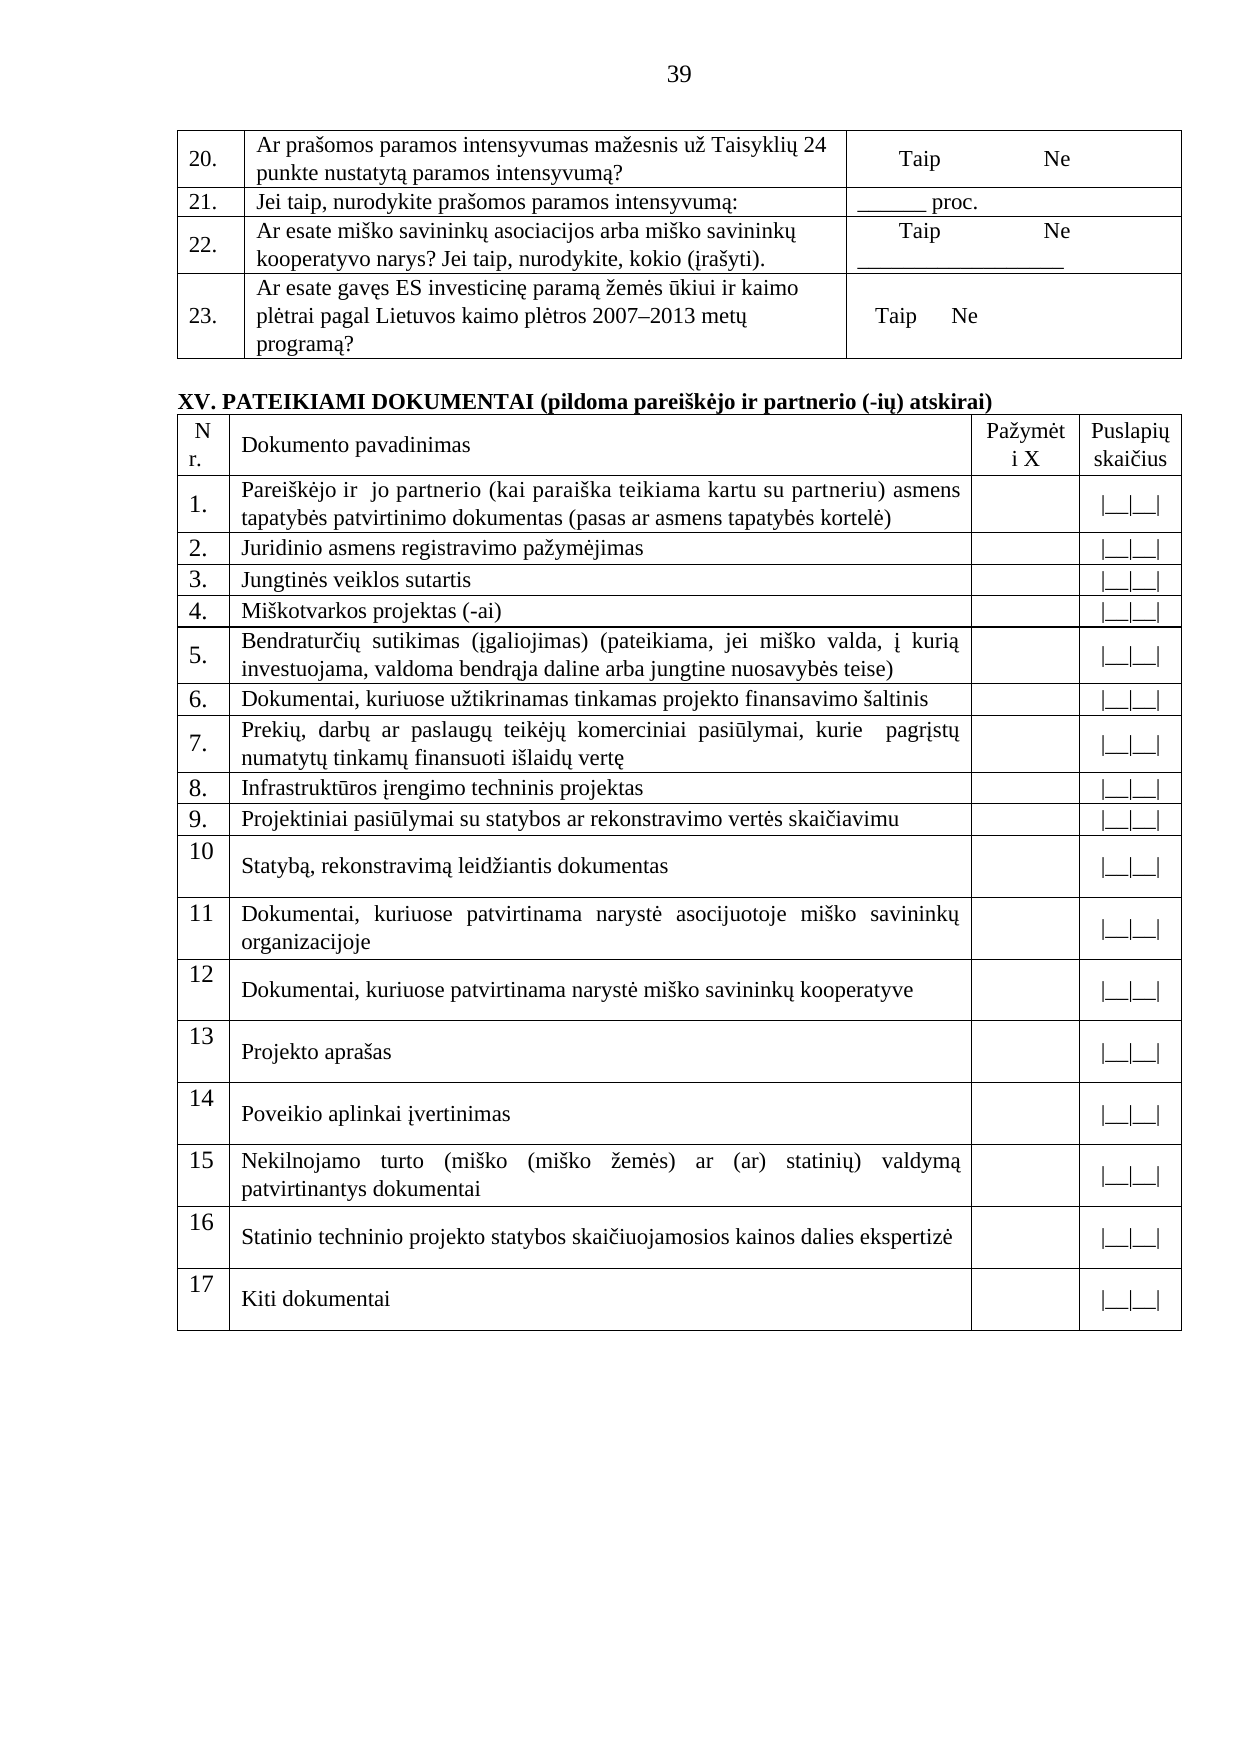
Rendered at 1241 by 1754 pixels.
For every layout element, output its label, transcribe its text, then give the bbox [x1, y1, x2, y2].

table_cell |__|__| [1080, 836, 1181, 897]
table_cell [972, 565, 1079, 595]
text XV. PATEIKIAMi DOKUMENTAI (pildoma pareiškėjo ir partnerio (-ių) atskirai) [177, 388, 1181, 414]
table_cell Ar prašomos paramos intensyvumas mažesnis už Taisyklių 24 punkte nustatytą paramos intensyvumą? [245, 131, 846, 187]
table_cell [972, 898, 1079, 958]
table_cell [972, 1207, 1079, 1268]
table_cell 10. [178, 836, 229, 897]
table_cell |__|__| [1080, 684, 1181, 715]
table_cell |__|__| [1080, 1207, 1181, 1268]
table_cell 22. [178, 217, 244, 273]
table_cell [972, 960, 1079, 1020]
table_cell 15. [178, 1145, 229, 1206]
table_cell |__|__| [1080, 898, 1181, 958]
table_cell 21. [178, 188, 244, 216]
table_cell 1. [178, 476, 229, 532]
table_cell Projektiniai pasiūlymai su statybos ar rekonstravimo vertės skaičiavimu [230, 804, 971, 835]
table_cell 6. [178, 684, 229, 715]
table_cell 5. [178, 628, 229, 683]
table_cell Taip Ne [847, 274, 1181, 358]
table_cell [972, 1021, 1079, 1082]
table_cell Dokumentai, kuriuose užtikrinamas tinkamas projekto finansavimo šaltinis [230, 684, 971, 715]
table_cell Nekilnojamo turto (miško (miško žemės) ar (ar) statinių) valdymą patvirtinantys dokumentai [230, 1145, 971, 1206]
table_cell Ar esate miško savininkų asociacijos arba miško savininkų kooperatyvo narys? Jei taip, nurodykite, kokio (įrašyti). [245, 217, 846, 273]
table_cell Pareiškėjo ir jo partnerio (kai paraiška teikiama kartu su partneriu) asmens tapatybės patvirtinimo dokumentas (pasas ar asmens tapatybės kortelė) [230, 476, 971, 532]
table_cell 9. [178, 804, 229, 835]
table_cell 13. [178, 1021, 229, 1082]
table_cell Statinio techninio projekto statybos skaičiuojamosios kainos dalies ekspertizė [230, 1207, 971, 1268]
table_cell |__|__| [1080, 476, 1181, 532]
table_cell Taip Ne [847, 131, 1181, 187]
table_cell |__|__| [1080, 565, 1181, 595]
table_cell 20. [178, 131, 244, 187]
table_cell |__|__| [1080, 960, 1181, 1020]
table_cell Prekių, darbų ar paslaugų teikėjų komerciniai pasiūlymai, kurie pagrįstų numatytų tinkamų finansuoti išlaidų vertę [230, 716, 971, 772]
table_cell [972, 684, 1079, 715]
table_header Nr. [178, 415, 229, 475]
table_cell Infrastruktūros įrengimo techninis projektas [230, 773, 971, 803]
table_cell Dokumentai, kuriuose patvirtinama narystė asocijuotoje miško savininkų organizacijoje [230, 898, 971, 958]
table_cell |__|__| [1080, 1021, 1181, 1082]
table_header Puslapių skaičius [1080, 415, 1181, 475]
table_cell Miškotvarkos projektas (-ai) [230, 596, 971, 626]
table_cell [972, 533, 1079, 563]
table_cell 2. [178, 533, 229, 563]
table_cell Bendraturčių sutikimas (įgaliojimas) (pateikiama, jei miško valda, į kurią investuojama, valdoma bendrąja daline arba jungtine nuosavybės teise) [230, 628, 971, 683]
table_cell Jei taip, nurodykite prašomos paramos intensyvumą: [245, 188, 846, 216]
table_cell [972, 836, 1079, 897]
table_cell 23. [178, 274, 244, 358]
table_header Pažymėti X [972, 415, 1079, 475]
table_cell |__|__| [1080, 773, 1181, 803]
table_cell Juridinio asmens registravimo pažymėjimas [230, 533, 971, 563]
table_cell 12. [178, 960, 229, 1020]
table_cell Kiti dokumentai [230, 1269, 971, 1330]
table_cell [972, 1145, 1079, 1206]
table_cell 8. [178, 773, 229, 803]
table_cell 16. [178, 1207, 229, 1268]
table_cell Poveikio aplinkai įvertinimas [230, 1083, 971, 1144]
table_cell |__|__| [1080, 628, 1181, 683]
table_cell 14. [178, 1083, 229, 1144]
table_cell 7. [178, 716, 229, 772]
table_cell [972, 1269, 1079, 1330]
table_cell [972, 773, 1079, 803]
table_cell 17. [178, 1269, 229, 1330]
table_cell |__|__| [1080, 804, 1181, 835]
table_cell Ar esate gavęs ES investicinę paramą žemės ūkiui ir kaimo plėtrai pagal Lietuvos kaimo plėtros 2007–2013 metų programą? [245, 274, 846, 358]
table_cell Jungtinės veiklos sutartis [230, 565, 971, 595]
table_cell 3. [178, 565, 229, 595]
table_cell |__|__| [1080, 1145, 1181, 1206]
table_cell [972, 476, 1079, 532]
table_cell Projekto aprašas [230, 1021, 971, 1082]
table_cell ______ proc. [847, 188, 1181, 216]
table_cell |__|__| [1080, 716, 1181, 772]
table_cell [972, 1083, 1079, 1144]
table_cell Statybą, rekonstravimą leidžiantis dokumentas [230, 836, 971, 897]
table_cell Dokumentai, kuriuose patvirtinama narystė miško savininkų kooperatyve [230, 960, 971, 1020]
table_cell Taip Ne __________________ [847, 217, 1181, 273]
table_cell |__|__| [1080, 1269, 1181, 1330]
table_cell [972, 596, 1079, 626]
table_cell |__|__| [1080, 596, 1181, 626]
table_cell 11. [178, 898, 229, 958]
table_cell 4. [178, 596, 229, 626]
table_cell |__|__| [1080, 533, 1181, 563]
table_cell [972, 716, 1079, 772]
table_cell [972, 628, 1079, 683]
table_cell [972, 804, 1079, 835]
table_header Dokumento pavadinimas [230, 415, 971, 475]
table_cell |__|__| [1080, 1083, 1181, 1144]
